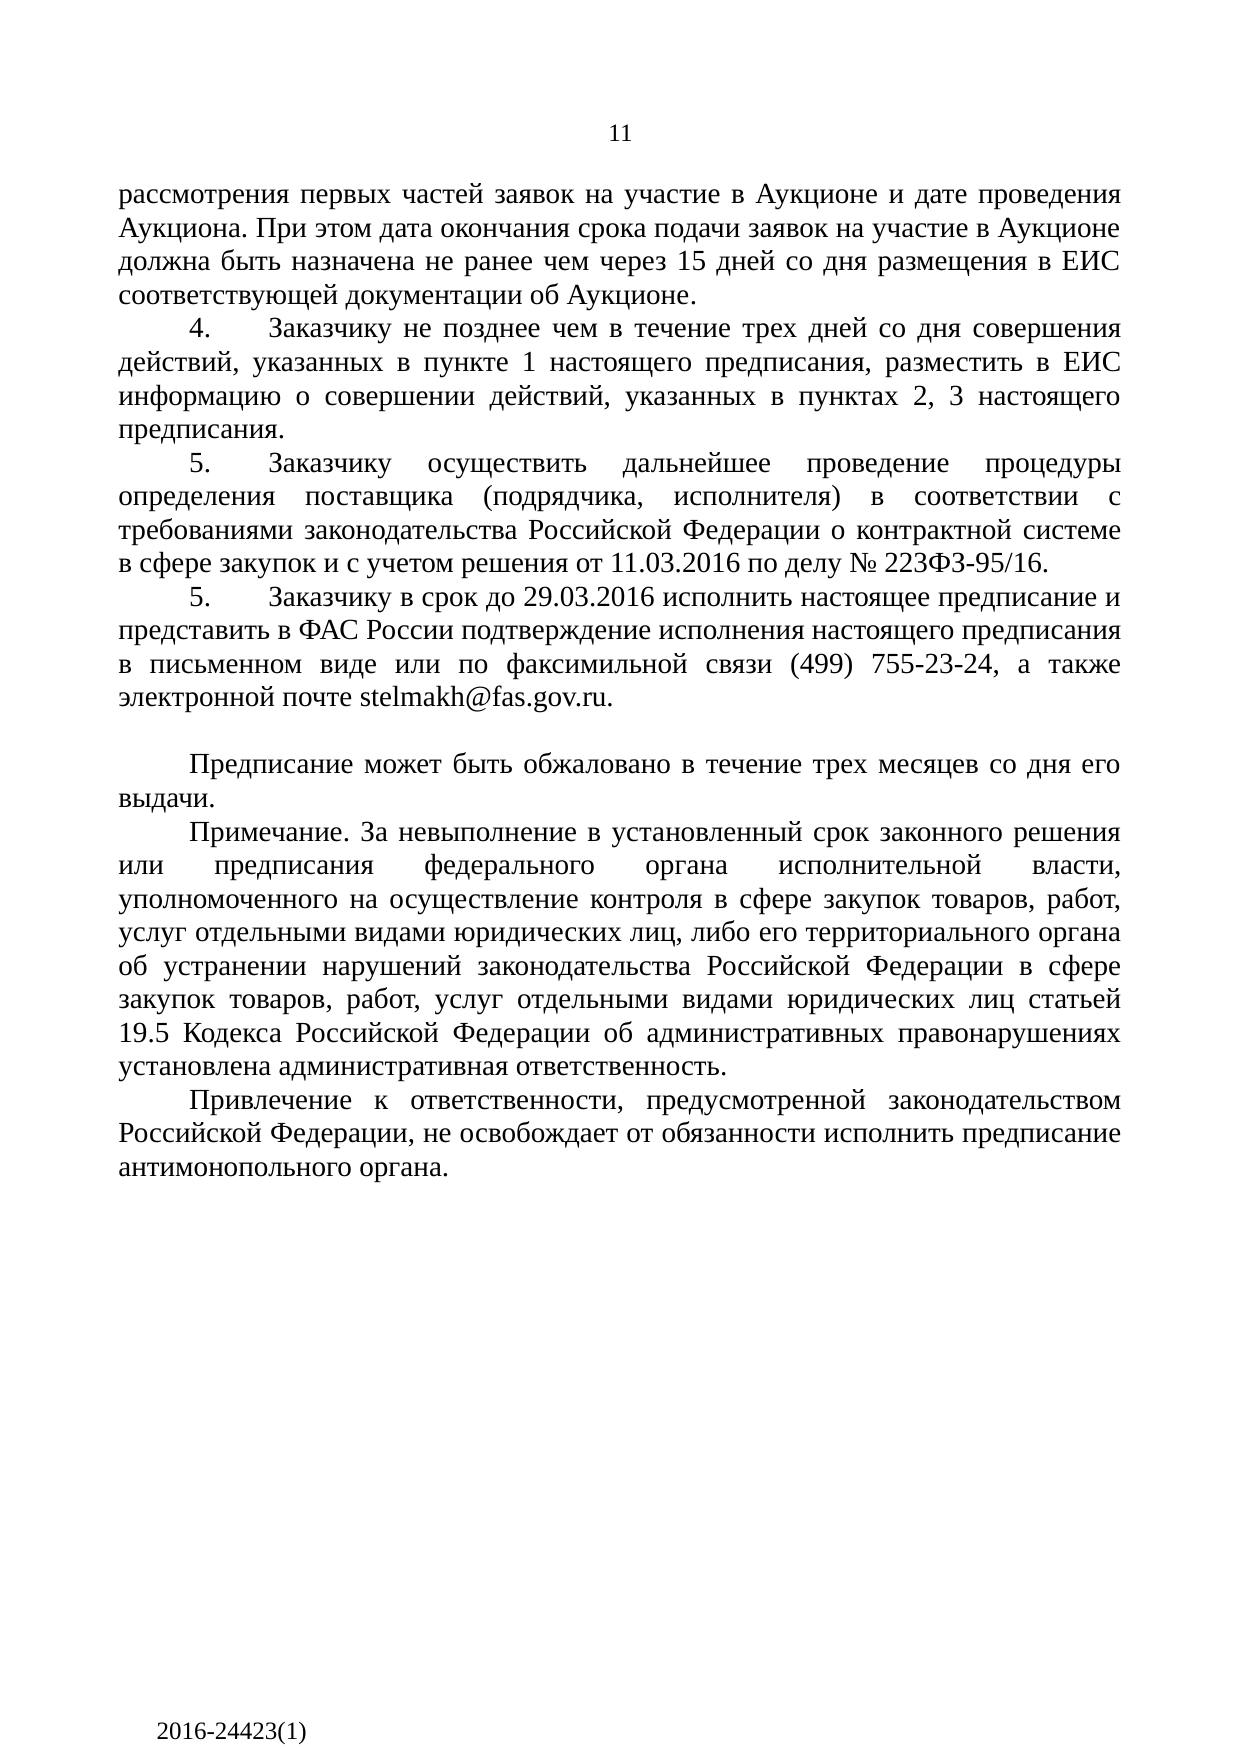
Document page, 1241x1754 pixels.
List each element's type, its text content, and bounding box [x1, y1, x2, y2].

text Привлечение к ответственности, предусмотренной законодательством Российской Федерации, не освобождает от обязанности исполнить предписание антимонопольного органа. [118, 1082, 1122, 1183]
text рассмотрения первых частей заявок на участие в Аукционе и дате проведения Аукциона. При этом дата окончания срока подачи заявок на участие в Аукционе должна быть назначена не ранее чем через 15 дней со дня размещения в ЕИС соответствующей документации об Аукционе. [118, 176, 1122, 311]
text Примечание. За невыполнение в установленный срок законного решения или предписания федерального органа исполнительной власти, уполномоченного на осуществление контроля в сфере закупок товаров, работ, услуг отдельными видами юридических лиц, либо его территориального органа об устранении нарушений законодательства Российской Федерации в сфере закупок товаров, работ, услуг отдельными видами юридических лиц статьей 19.5 Кодекса Российской Федерации об административных правонарушениях установлена административная ответственность. [118, 814, 1122, 1082]
list Заказчику в срок до 29.03.2016 исполнить настоящее предписание и представить в ФАС России подтверждение исполнения настоящего предписания в письменном виде или по факсимильной связи (499) 755-23-24, а также электронной почте stelmakh@fas.gov.ru. [118, 579, 1122, 713]
list Заказчику не позднее чем в течение трех дней со дня совершения действий, указанных в пункте 1 настоящего предписания, разместить в ЕИС информацию о совершении действий, указанных в пунктах 2, 3 настоящего предписания. [118, 311, 1122, 445]
text Предписание может быть обжаловано в течение трех месяцев со дня его выдачи. [118, 747, 1122, 814]
list Заказчику осуществить дальнейшее проведение процедуры определения поставщика (подрядчика, исполнителя) в соответствии с требованиями законодательства Российской Федерации о контрактной системе в сфере закупок и с учетом решения от 11.03.2016 по делу № 223ФЗ-95/16. [118, 445, 1122, 579]
